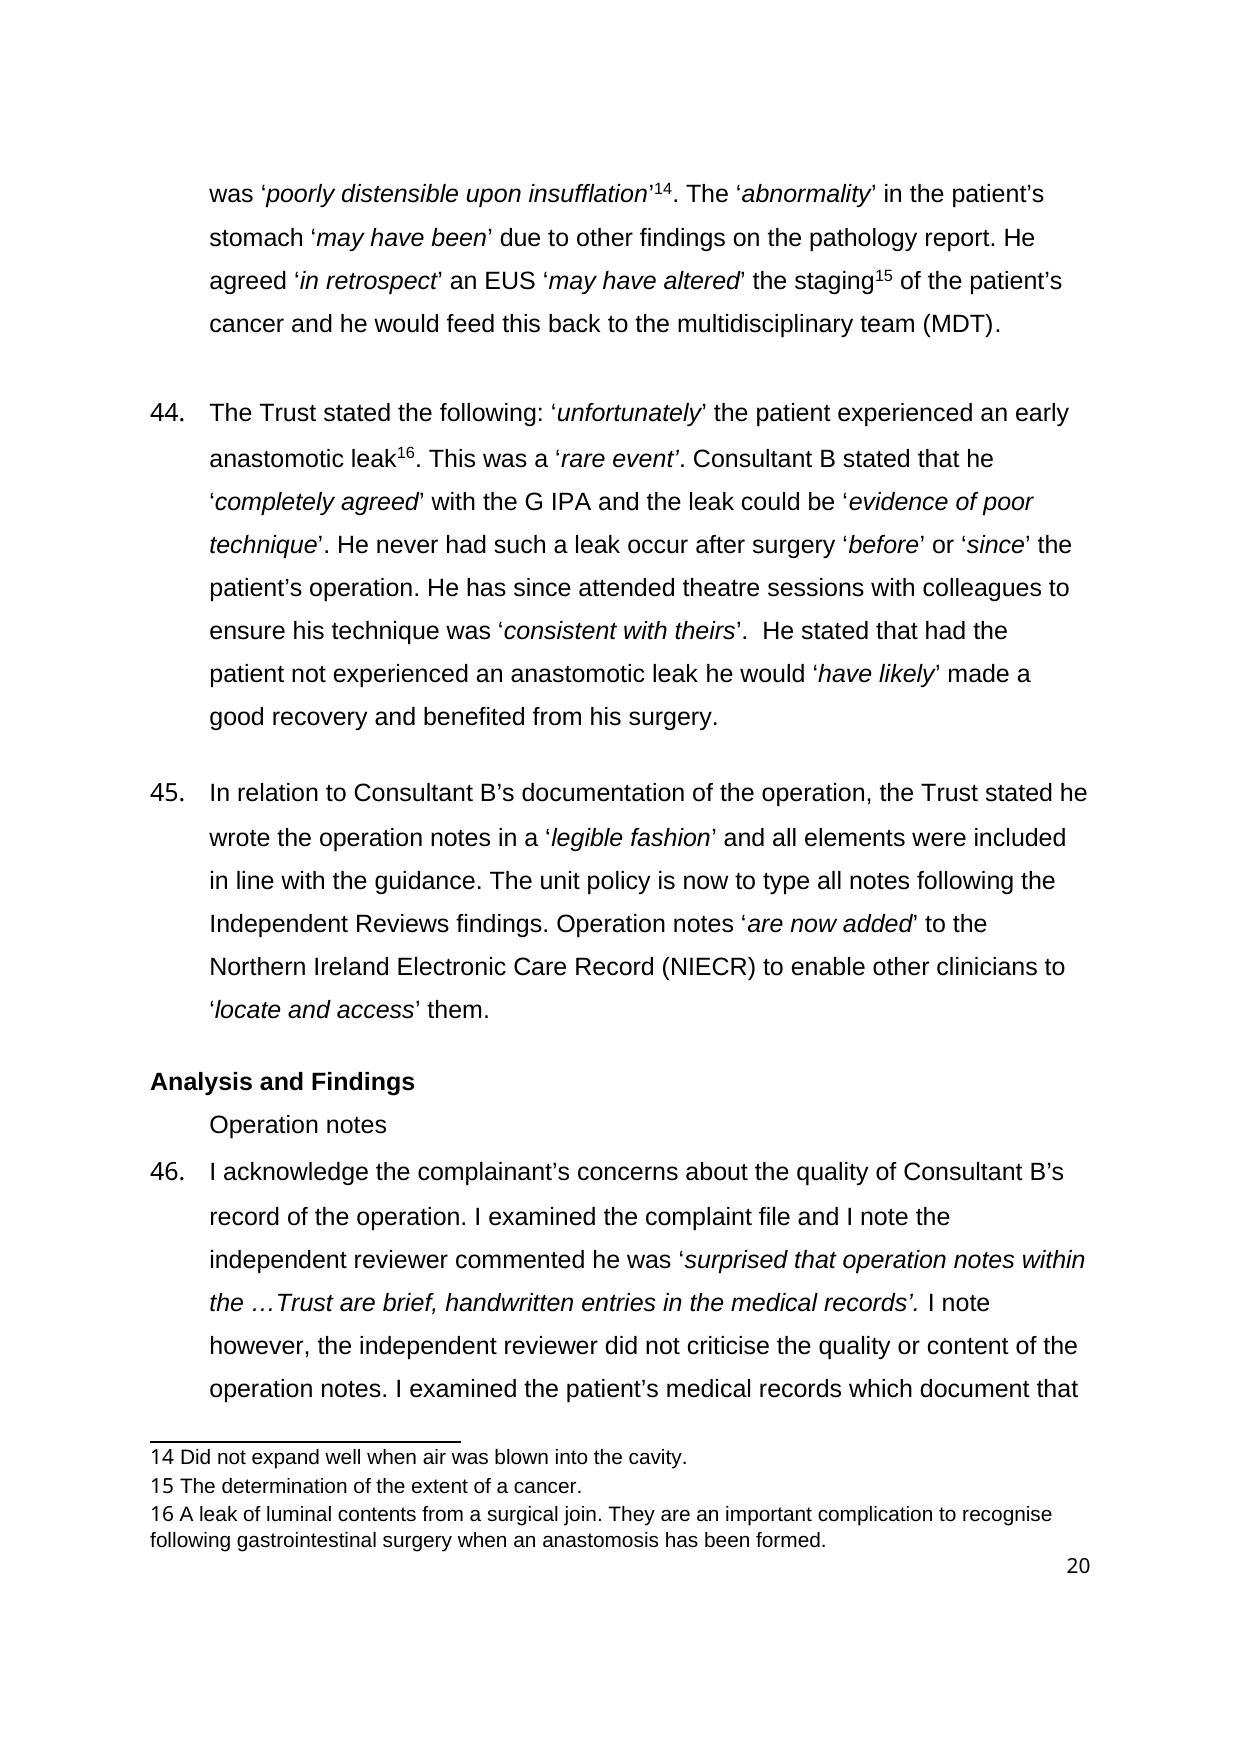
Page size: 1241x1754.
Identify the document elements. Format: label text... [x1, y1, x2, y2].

list Did not expand well when air was blown into the cavity. [150, 1442, 1090, 1471]
text Operation notes [150, 1110, 1090, 1139]
list The determination of the extent of a cancer. [150, 1471, 1090, 1499]
list I acknowledge the complainant’s concerns about the quality of Consultant B’s record of the operation. I examined the complaint file and I note the independent reviewer commented he was ‘surprised that operation notes within the …Trust are brief, handwritten entries in the medical records’. I note however, the independent reviewer did not criticise the quality or content of the operation notes. I examined the patient’s medical records which document that [150, 1153, 1090, 1403]
list A leak of luminal contents from a surgical join. They are an important complication to recognise following gastrointestinal surgery when an anastomosis has been formed. [150, 1499, 1090, 1552]
text Analysis and Findings [150, 1067, 1090, 1096]
list In relation to Consultant B’s documentation of the operation, the Trust stated he wrote the operation notes in a ‘legible fashion’ and all elements were included in line with the guidance. The unit policy is now to type all notes following the Independent Reviews findings. Operation notes ‘are now added’ to the Northern Ireland Electronic Care Record (NIECR) to enable other clinicians to ‘locate and access’ them. [150, 774, 1090, 1024]
list was ‘poorly distensible upon insufflation’. The ‘abnormality’ in the patient’s stomach ‘may have been’ due to other findings on the pathology report. He agreed ‘in retrospect’ an EUS ‘may have altered’ the staging of the patient’s cancer and he would feed this back to the multidisciplinary team (MDT). [150, 179, 1090, 338]
list The Trust stated the following: ‘unfortunately’ the patient experienced an early anastomotic leak. This was a ‘rare event’. Consultant B stated that he ‘completely agreed’ with the G IPA and the leak could be ‘evidence of poor technique’. He never had such a leak occur after surgery ‘before’ or ‘since’ the patient’s operation. He has since attended theatre sessions with colleagues to ensure his technique was ‘consistent with theirs’. He stated that had the patient not experienced an anastomotic leak he would ‘have likely’ made a good recovery and benefited from his surgery. [150, 395, 1090, 731]
